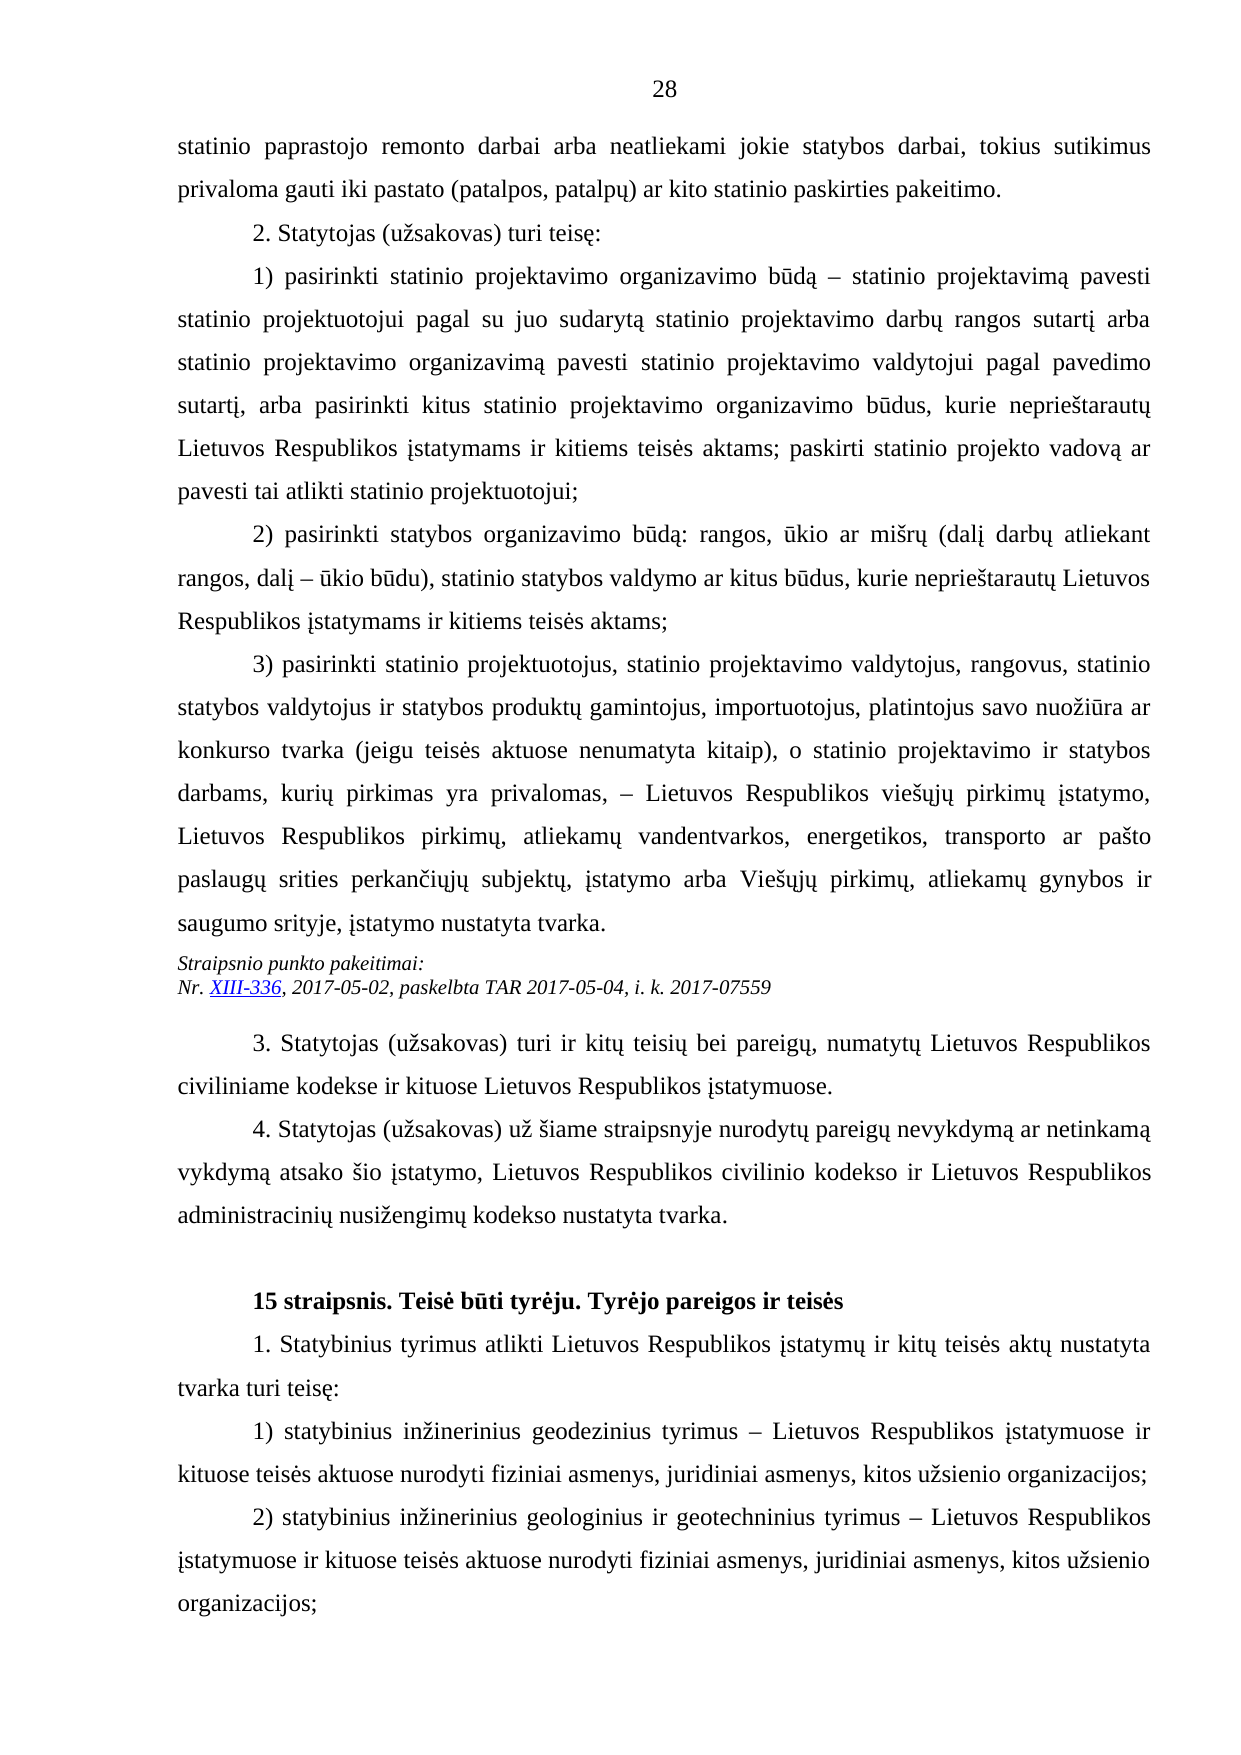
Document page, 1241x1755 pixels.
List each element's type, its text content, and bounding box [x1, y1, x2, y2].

text 2. Statytojas (užsakovas) turi teisę: [177, 218, 1152, 246]
text 1. Statybinius tyrimus atlikti Lietuvos Respublikos įstatymų ir kitų teisės aktų nustatyta tvarka turi teisę: [177, 1329, 1152, 1401]
text 3) pasirinkti statinio projektuotojus, statinio projektavimo valdytojus, rangovus, statinio statybos valdytojus ir statybos produktų gamintojus, importuotojus, platintojus savo nuožiūra ar konkurso tvarka (jeigu teisės aktuose nenumatyta kitaip), o statinio projektavimo ir statybos darbams, kurių pirkimas yra privalomas, – Lietuvos Respublikos viešųjų pirkimų įstatymo, Lietuvos Respublikos pirkimų, atliekamų vandentvarkos, energetikos, transporto ar pašto paslaugų srities perkančiųjų subjektų, įstatymo arba Viešųjų pirkimų, atliekamų gynybos ir saugumo srityje, įstatymo nustatyta tvarka. [177, 649, 1152, 936]
text 3. Statytojas (užsakovas) turi ir kitų teisių bei pareigų, numatytų Lietuvos Respublikos civiliniame kodekse ir kituose Lietuvos Respublikos įstatymuose. [177, 1028, 1152, 1099]
text 2) pasirinkti statybos organizavimo būdą: rangos, ūkio ar mišrų (dalį darbų atliekant rangos, dalį – ūkio būdu), statinio statybos valdymo ar kitus būdus, kurie neprieštarautų Lietuvos Respublikos įstatymams ir kitiems teisės aktams; [177, 519, 1152, 634]
text Nr. XIII-336, 2017-05-02, paskelbta TAR 2017-05-04, i. k. 2017-07559 [177, 975, 1152, 999]
text 4. Statytojas (užsakovas) už šiame straipsnyje nurodytų pareigų nevykdymą ar netinkamą vykdymą atsako šio įstatymo, Lietuvos Respublikos civilinio kodekso ir Lietuvos Respublikos administracinių nusižengimų kodekso nustatyta tvarka. [177, 1114, 1152, 1229]
text 2) statybinius inžinerinius geologinius ir geotechninius tyrimus – Lietuvos Respublikos įstatymuose ir kituose teisės aktuose nurodyti fiziniai asmenys, juridiniai asmenys, kitos užsienio organizacijos; [177, 1502, 1152, 1617]
text statinio paprastojo remonto darbai arba neatliekami jokie statybos darbai, tokius sutikimus privaloma gauti iki pastato (patalpos, patalpų) ar kito statinio paskirties pakeitimo. [177, 131, 1152, 203]
text 1) pasirinkti statinio projektavimo organizavimo būdą – statinio projektavimą pavesti statinio projektuotojui pagal su juo sudarytą statinio projektavimo darbų rangos sutartį arba statinio projektavimo organizavimą pavesti statinio projektavimo valdytojui pagal pavedimo sutartį, arba pasirinkti kitus statinio projektavimo organizavimo būdus, kurie neprieštarautų Lietuvos Respublikos įstatymams ir kitiems teisės aktams; paskirti statinio projekto vadovą ar pavesti tai atlikti statinio projektuotojui; [177, 261, 1152, 505]
text 15 straipsnis. Teisė būti tyrėju. Tyrėjo pareigos ir teisės [177, 1286, 1152, 1315]
text Straipsnio punkto pakeitimai: [177, 951, 1152, 975]
text 1) statybinius inžinerinius geodezinius tyrimus – Lietuvos Respublikos įstatymuose ir kituose teisės aktuose nurodyti fiziniai asmenys, juridiniai asmenys, kitos užsienio organizacijos; [177, 1416, 1152, 1488]
